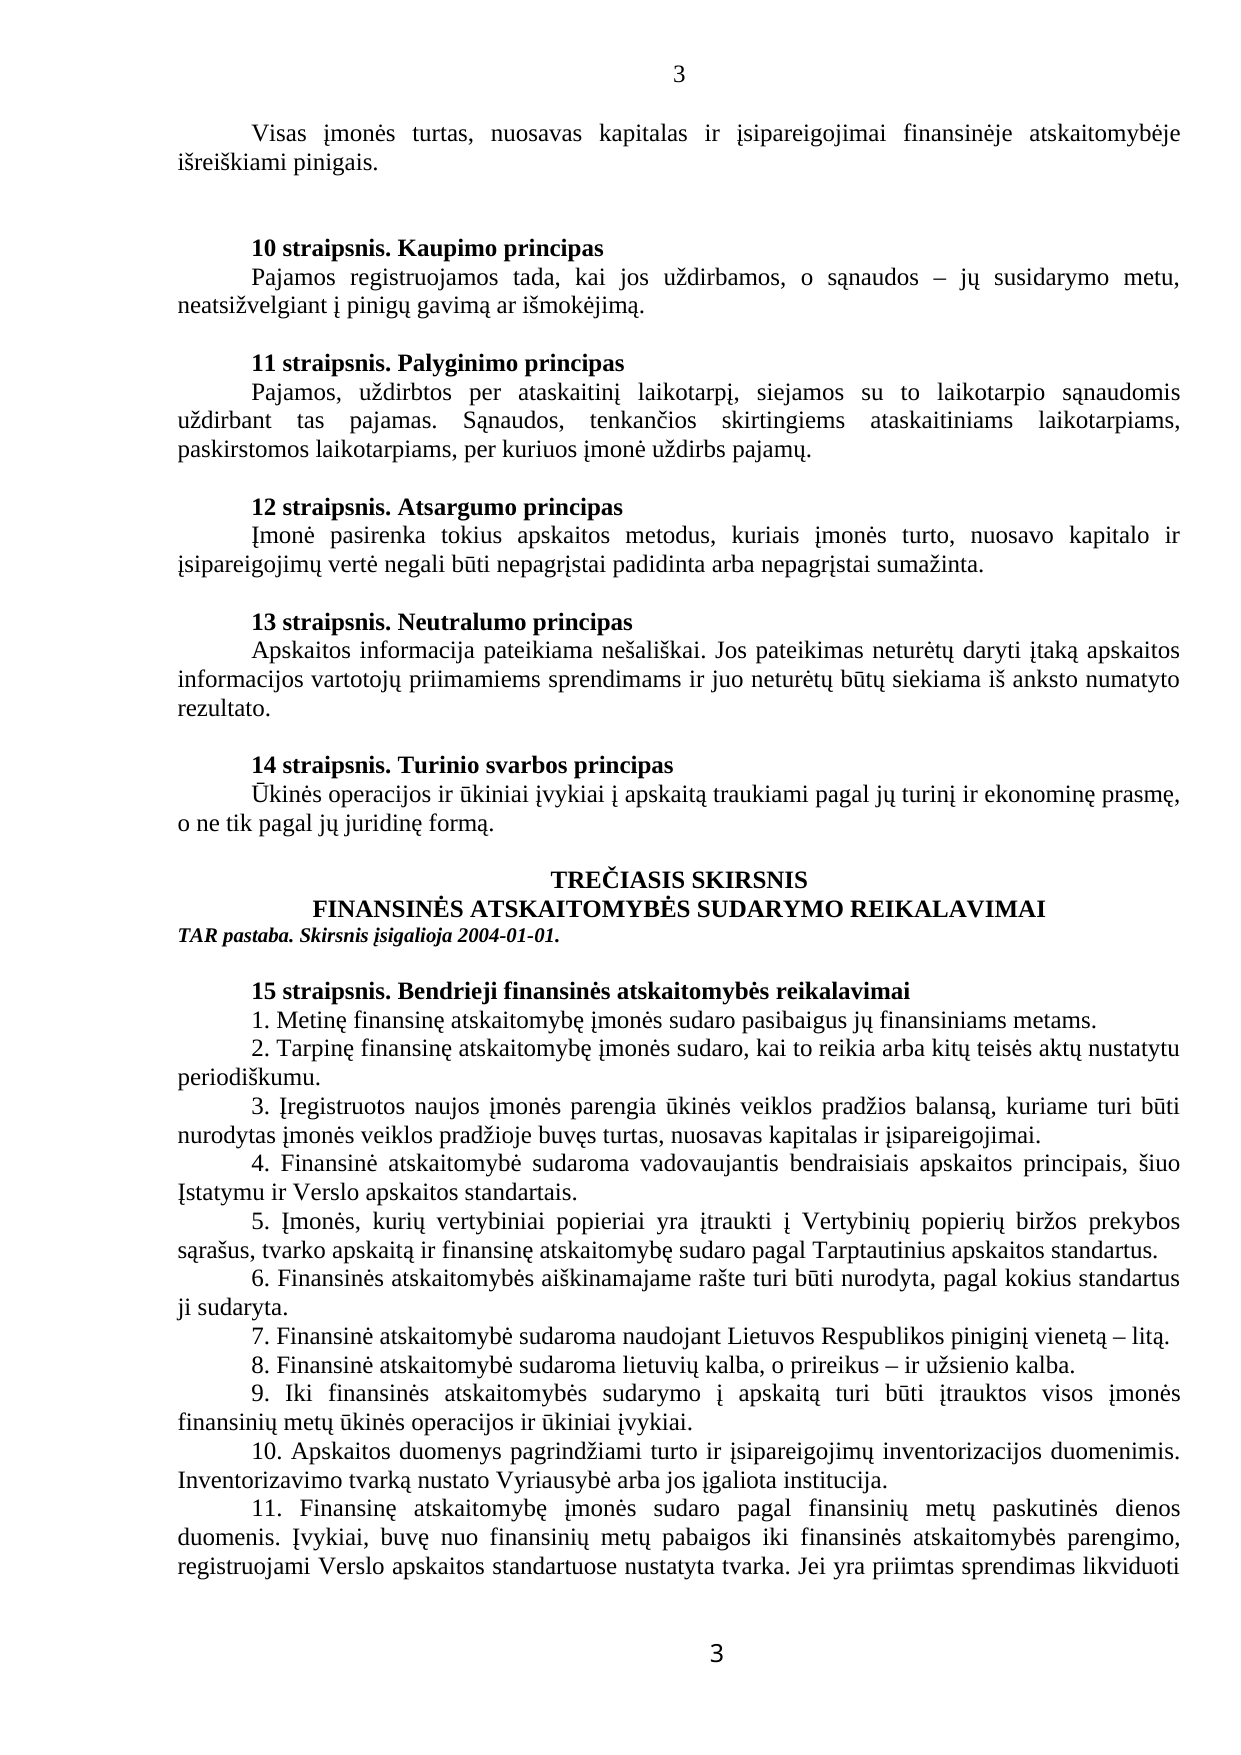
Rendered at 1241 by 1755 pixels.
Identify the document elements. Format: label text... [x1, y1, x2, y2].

text 13 straipsnis. Neutralumo principas [177, 607, 1181, 636]
text 6. Finansinės atskaitomybės aiškinamajame rašte turi būti nurodyta, pagal kokius standartus ji sudaryta. [177, 1263, 1181, 1321]
text Visas įmonės turtas, nuosavas kapitalas ir įsipareigojimai finansinėje atskaitomybėje išreiškiami pinigais. [177, 118, 1181, 176]
text 1. Metinę finansinę atskaitomybę įmonės sudaro pasibaigus jų finansiniams metams. [177, 1005, 1181, 1033]
text 8. Finansinė atskaitomybė sudaroma lietuvių kalba, o prireikus – ir užsienio kalba. [177, 1350, 1181, 1378]
text Apskaitos informacija pateikiama nešališkai. Jos pateikimas neturėtų daryti įtaką apskaitos informacijos vartotojų priimamiems sprendimams ir juo neturėtų būtų siekiama iš anksto numatyto rezultato. [177, 636, 1181, 722]
text 5. Įmonės, kurių vertybiniai popieriai yra įtraukti į Vertybinių popierių biržos prekybos sąrašus, tvarko apskaitą ir finansinę atskaitomybę sudaro pagal Tarptautinius apskaitos standartus. [177, 1206, 1181, 1263]
text 7. Finansinė atskaitomybė sudaroma naudojant Lietuvos Respublikos piniginį vienetą – litą. [177, 1321, 1181, 1350]
text Pajamos, uždirbtos per ataskaitinį laikotarpį, siejamos su to laikotarpio sąnaudomis uždirbant tas pajamas. Sąnaudos, tenkančios skirtingiems ataskaitiniams laikotarpiams, paskirstomos laikotarpiams, per kuriuos įmonė uždirbs pajamų. [177, 377, 1181, 463]
text Pajamos registruojamos tada, kai jos uždirbamos, o sąnaudos – jų susidarymo metu, neatsižvelgiant į pinigų gavimą ar išmokėjimą. [177, 262, 1181, 319]
text 15 straipsnis. Bendrieji finansinės atskaitomybės reikalavimai [177, 976, 1181, 1005]
text 9. Iki finansinės atskaitomybės sudarymo į apskaitą turi būti įtrauktos visos įmonės finansinių metų ūkinės operacijos ir ūkiniai įvykiai. [177, 1378, 1181, 1436]
text 2. Tarpinę finansinę atskaitomybę įmonės sudaro, kai to reikia arba kitų teisės aktų nustatytu periodiškumu. [177, 1033, 1181, 1091]
text Įmonė pasirenka tokius apskaitos metodus, kuriais įmonės turto, nuosavo kapitalo ir įsipareigojimų vertė negali būti nepagrįstai padidinta arba nepagrįstai sumažinta. [177, 521, 1181, 578]
text 4. Finansinė atskaitomybė sudaroma vadovaujantis bendraisiais apskaitos principais, šiuo Įstatymu ir Verslo apskaitos standartais. [177, 1148, 1181, 1206]
text 14 straipsnis. Turinio svarbos principas [177, 751, 1181, 779]
text TAR pastaba. Skirsnis įsigalioja 2004-01-01. [177, 923, 1181, 947]
text 12 straipsnis. Atsargumo principas [177, 492, 1181, 521]
text 11 straipsnis. Palyginimo principas [177, 348, 1181, 377]
text 3. Įregistruotos naujos įmonės parengia ūkinės veiklos pradžios balansą, kuriame turi būti nurodytas įmonės veiklos pradžioje buvęs turtas, nuosavas kapitalas ir įsipareigojimai. [177, 1091, 1181, 1148]
text 10 straipsnis. Kaupimo principas [177, 233, 1181, 262]
text 11. Finansinę atskaitomybę įmonės sudaro pagal finansinių metų paskutinės dienos duomenis. Įvykiai, buvę nuo finansinių metų pabaigos iki finansinės atskaitomybės parengimo, registruojami Verslo apskaitos standartuose nustatyta tvarka. Jei yra priimtas sprendimas likviduoti [177, 1493, 1181, 1580]
text TREČIASIS SKIRSNIS [177, 866, 1181, 894]
text FINANSINĖS ATSKAITOMYBĖS SUDARYMO REIKALAVIMAI [177, 894, 1181, 923]
text 10. Apskaitos duomenys pagrindžiami turto ir įsipareigojimų inventorizacijos duomenimis. Inventorizavimo tvarką nustato Vyriausybė arba jos įgaliota institucija. [177, 1436, 1181, 1493]
text Ūkinės operacijos ir ūkiniai įvykiai į apskaitą traukiami pagal jų turinį ir ekonominę prasmę, o ne tik pagal jų juridinę formą. [177, 779, 1181, 837]
